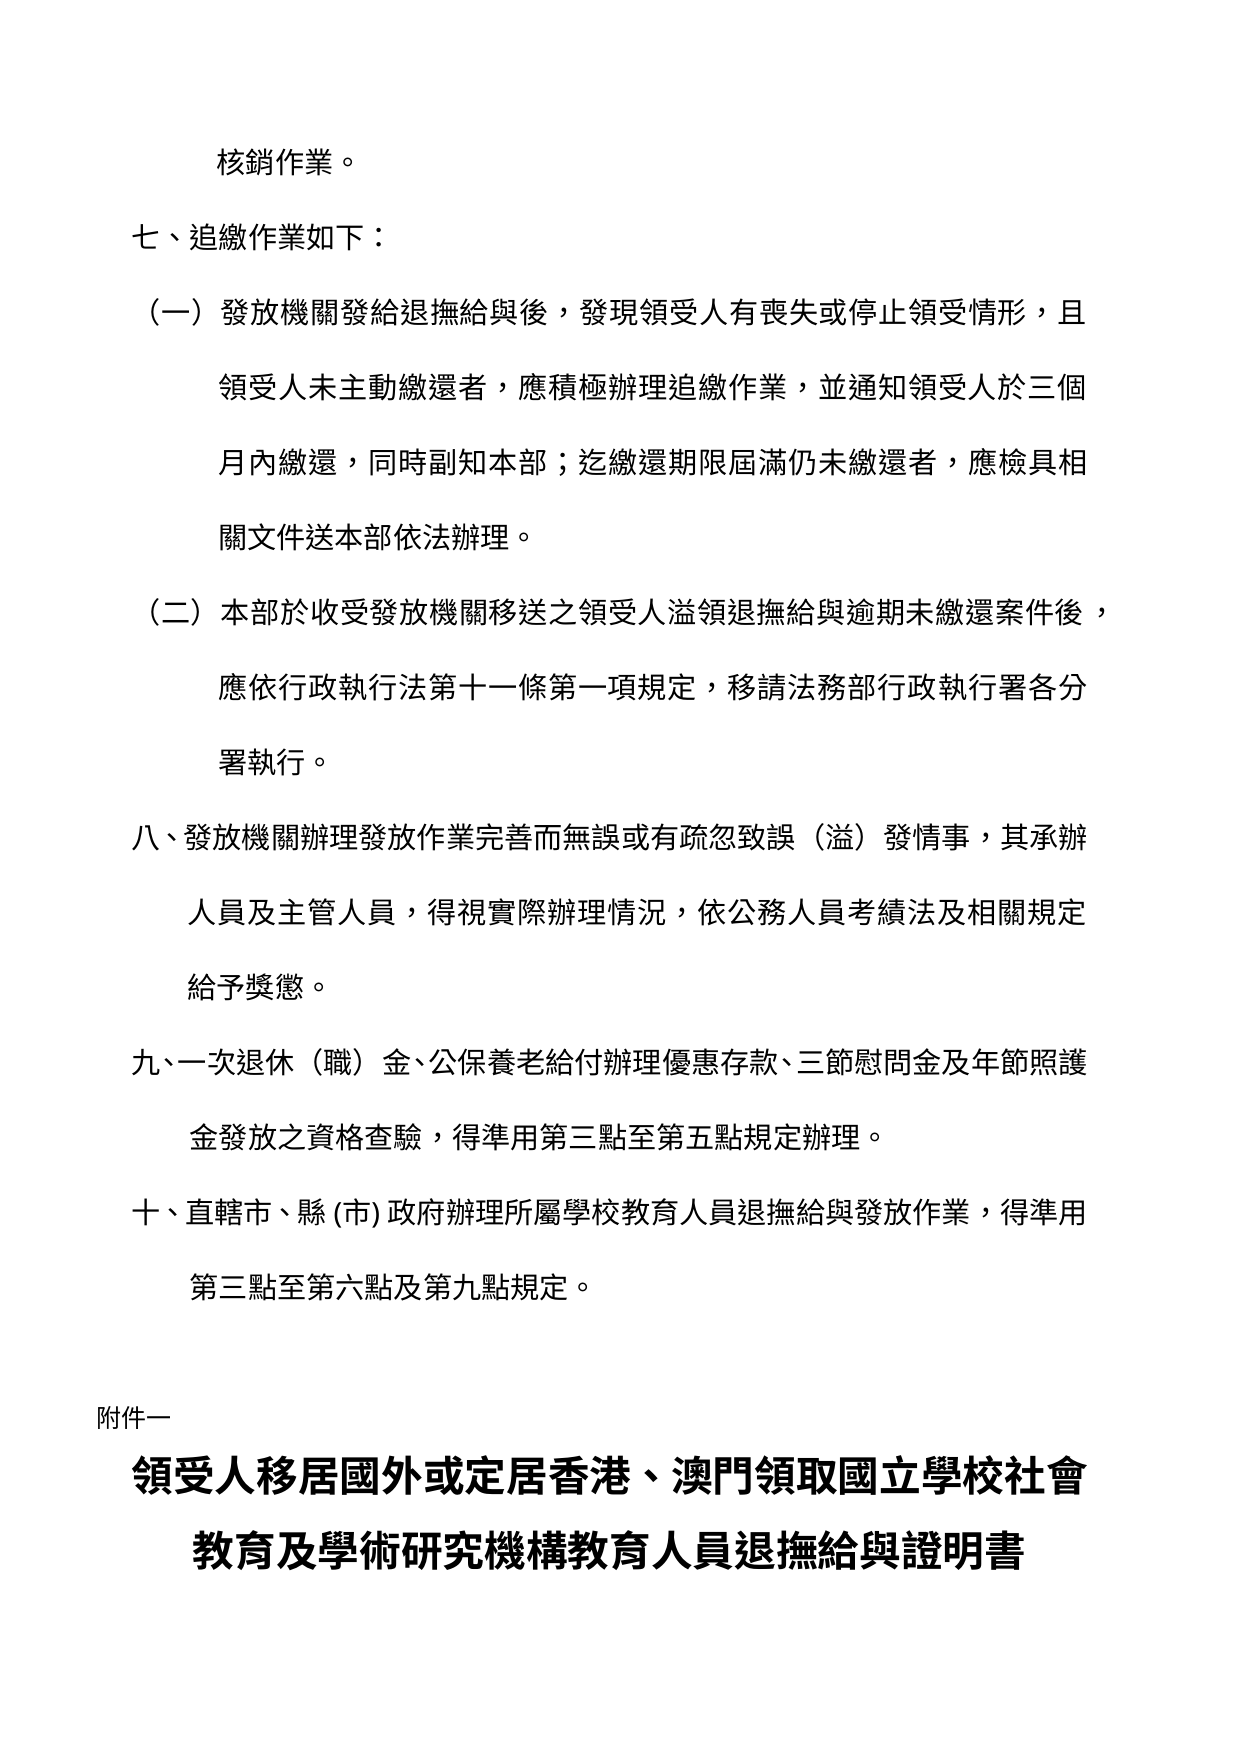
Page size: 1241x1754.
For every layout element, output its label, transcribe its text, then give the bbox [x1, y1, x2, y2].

text 附件一 [96, 1399, 181, 1435]
text 八、發放機關辦理發放作業完善而無誤或有疏忽致誤（溢）發情事，其承辦人員及主管人員，得視實際辦理情況，依公務人員考績法及相關規定給予獎懲。 [131, 798, 1087, 1023]
text 領受人移居國外或定居香港、澳門領取國立學校社會教育及學術研究機構教育人員退撫給與證明書 [81, 1391, 1087, 1586]
text （一）發放機關發給退撫給與後，發現領受人有喪失或停止領受情形，且領受人未主動繳還者，應積極辦理追繳作業，並通知領受人於三個月內繳還，同時副知本部；迄繳還期限屆滿仍未繳還者，應檢具相關文件送本部依法辦理。 [131, 273, 1087, 573]
text （二）本部於收受發放機關移送之領受人溢領退撫給與逾期未繳還案件後，應依行政執行法第十一條第一項規定，移請法務部行政執行署各分署執行。 [131, 573, 1087, 798]
text 九、一次退休（職）金、公保養老給付辦理優惠存款、三節慰問金及年節照護金發放之資格查驗，得準用第三點至第五點規定辦理。 [131, 1023, 1087, 1173]
text 十、直轄市、縣 (市) 政府辦理所屬學校教育人員退撫給與發放作業，得準用第三點至第六點及第九點規定。 [131, 1173, 1087, 1323]
text 核銷作業。 [131, 123, 1087, 198]
text 七、追繳作業如下： [131, 198, 1087, 273]
